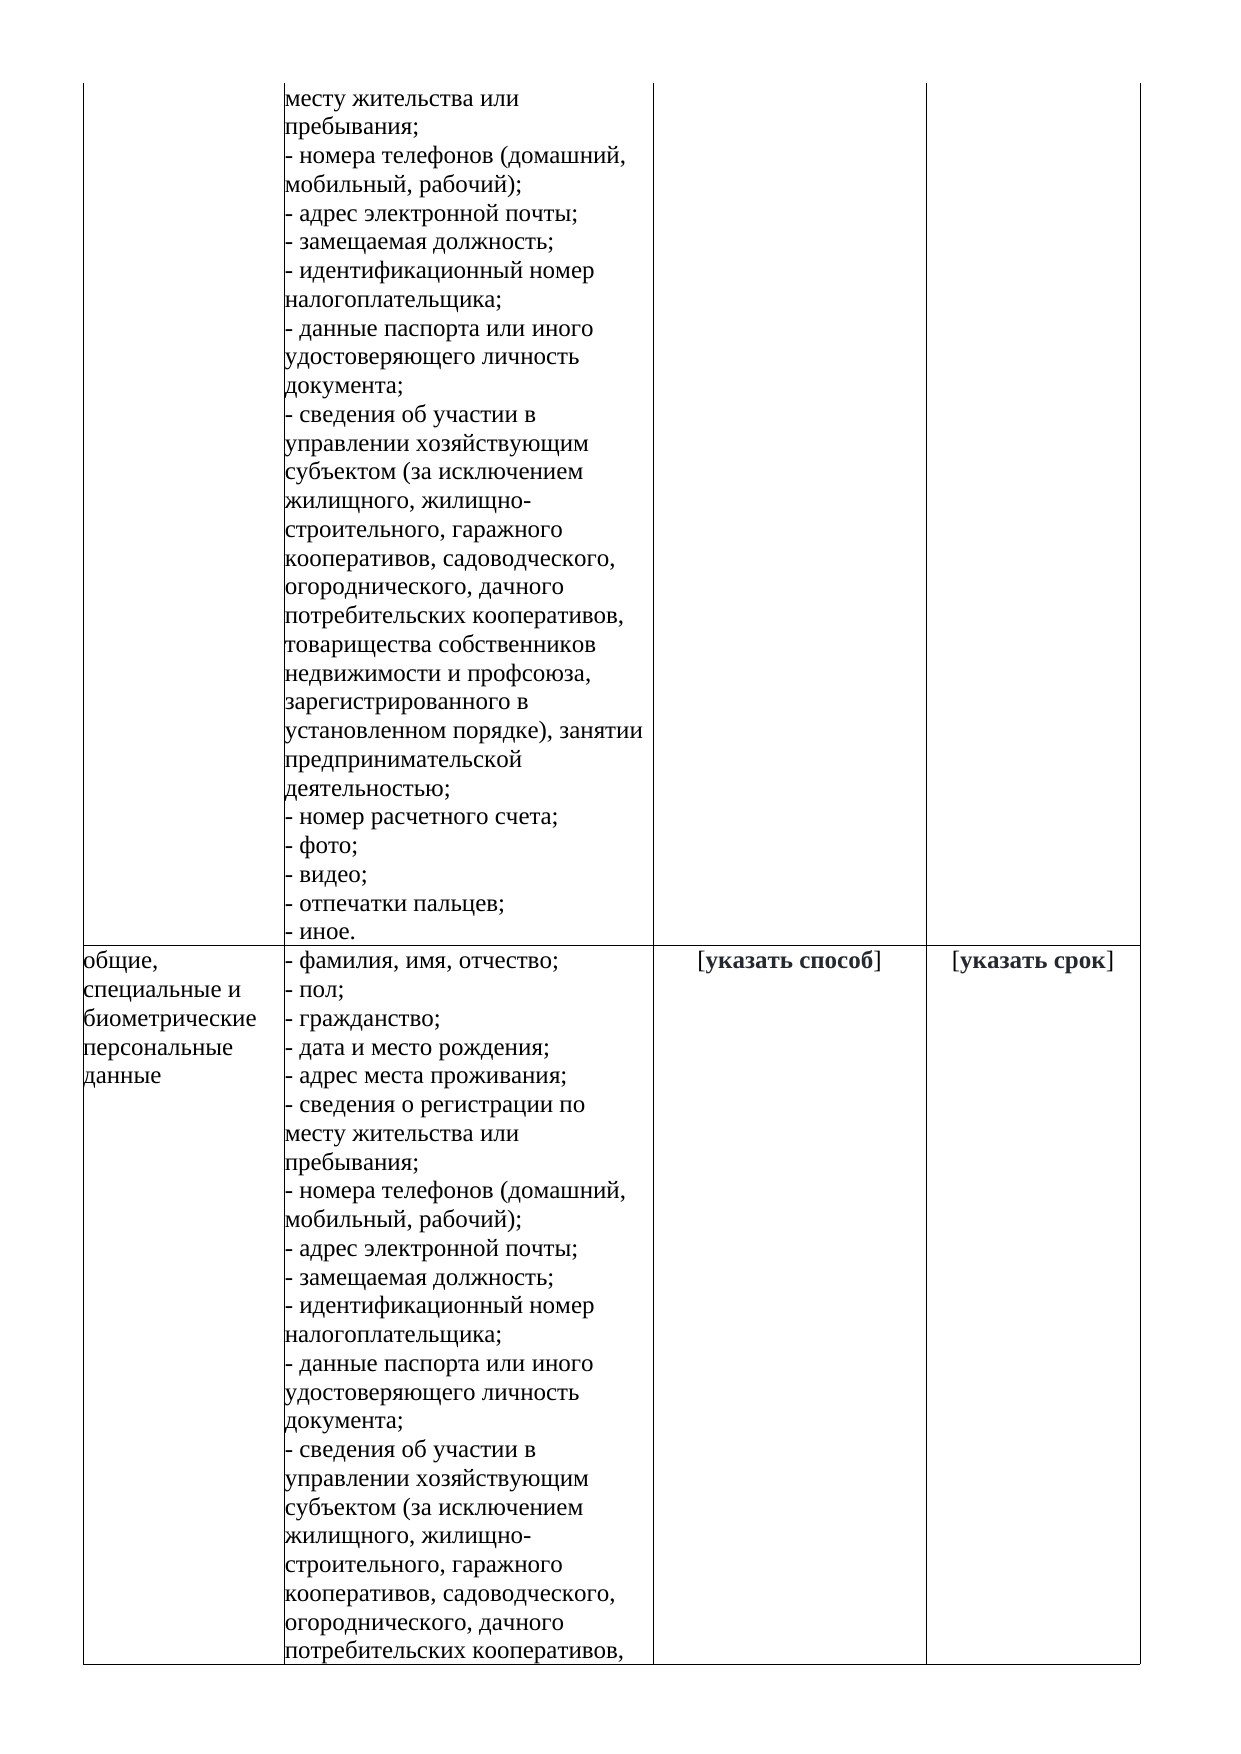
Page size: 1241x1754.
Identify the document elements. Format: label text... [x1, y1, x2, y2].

table_cell [84, 83, 284, 945]
table_cell общие, специальные и биометрические персональные данные [84, 946, 284, 1664]
table_cell месту жительства или пребывания; - номера телефонов (домашний, мобильный, рабочий); - адрес электронной почты; - замещаемая должность; - идентификационный номер налогоплательщика; - данные паспорта или иного удостоверяющего личность документа; - сведения об участии в управлении хозяйствующим субъектом (за исключением жилищного, жилищно-строительного, гаражного кооперативов, садоводческого, огороднического, дачного потребительских кооперативов, товарищества собственников недвижимости и профсоюза, зарегистрированного в установленном порядке), занятии предпринимательской деятельностью; - номер расчетного счета; - фото; - видео; - отпечатки пальцев; - иное. [285, 83, 653, 945]
table_cell - фамилия, имя, отчество; - пол; - гражданство; - дата и место рождения; - адрес места проживания; - сведения о регистрации по месту жительства или пребывания; - номера телефонов (домашний, мобильный, рабочий); - адрес электронной почты; - замещаемая должность; - идентификационный номер налогоплательщика; - данные паспорта или иного удостоверяющего личность документа; - сведения об участии в управлении хозяйствующим субъектом (за исключением жилищного, жилищно-строительного, гаражного кооперативов, садоводческого, огороднического, дачного потребительских кооперативов, [285, 946, 653, 1664]
table_cell [654, 83, 926, 945]
table_cell [указать срок] [927, 946, 1140, 1664]
table_cell [указать способ] [654, 946, 926, 1664]
table_cell [927, 83, 1140, 945]
